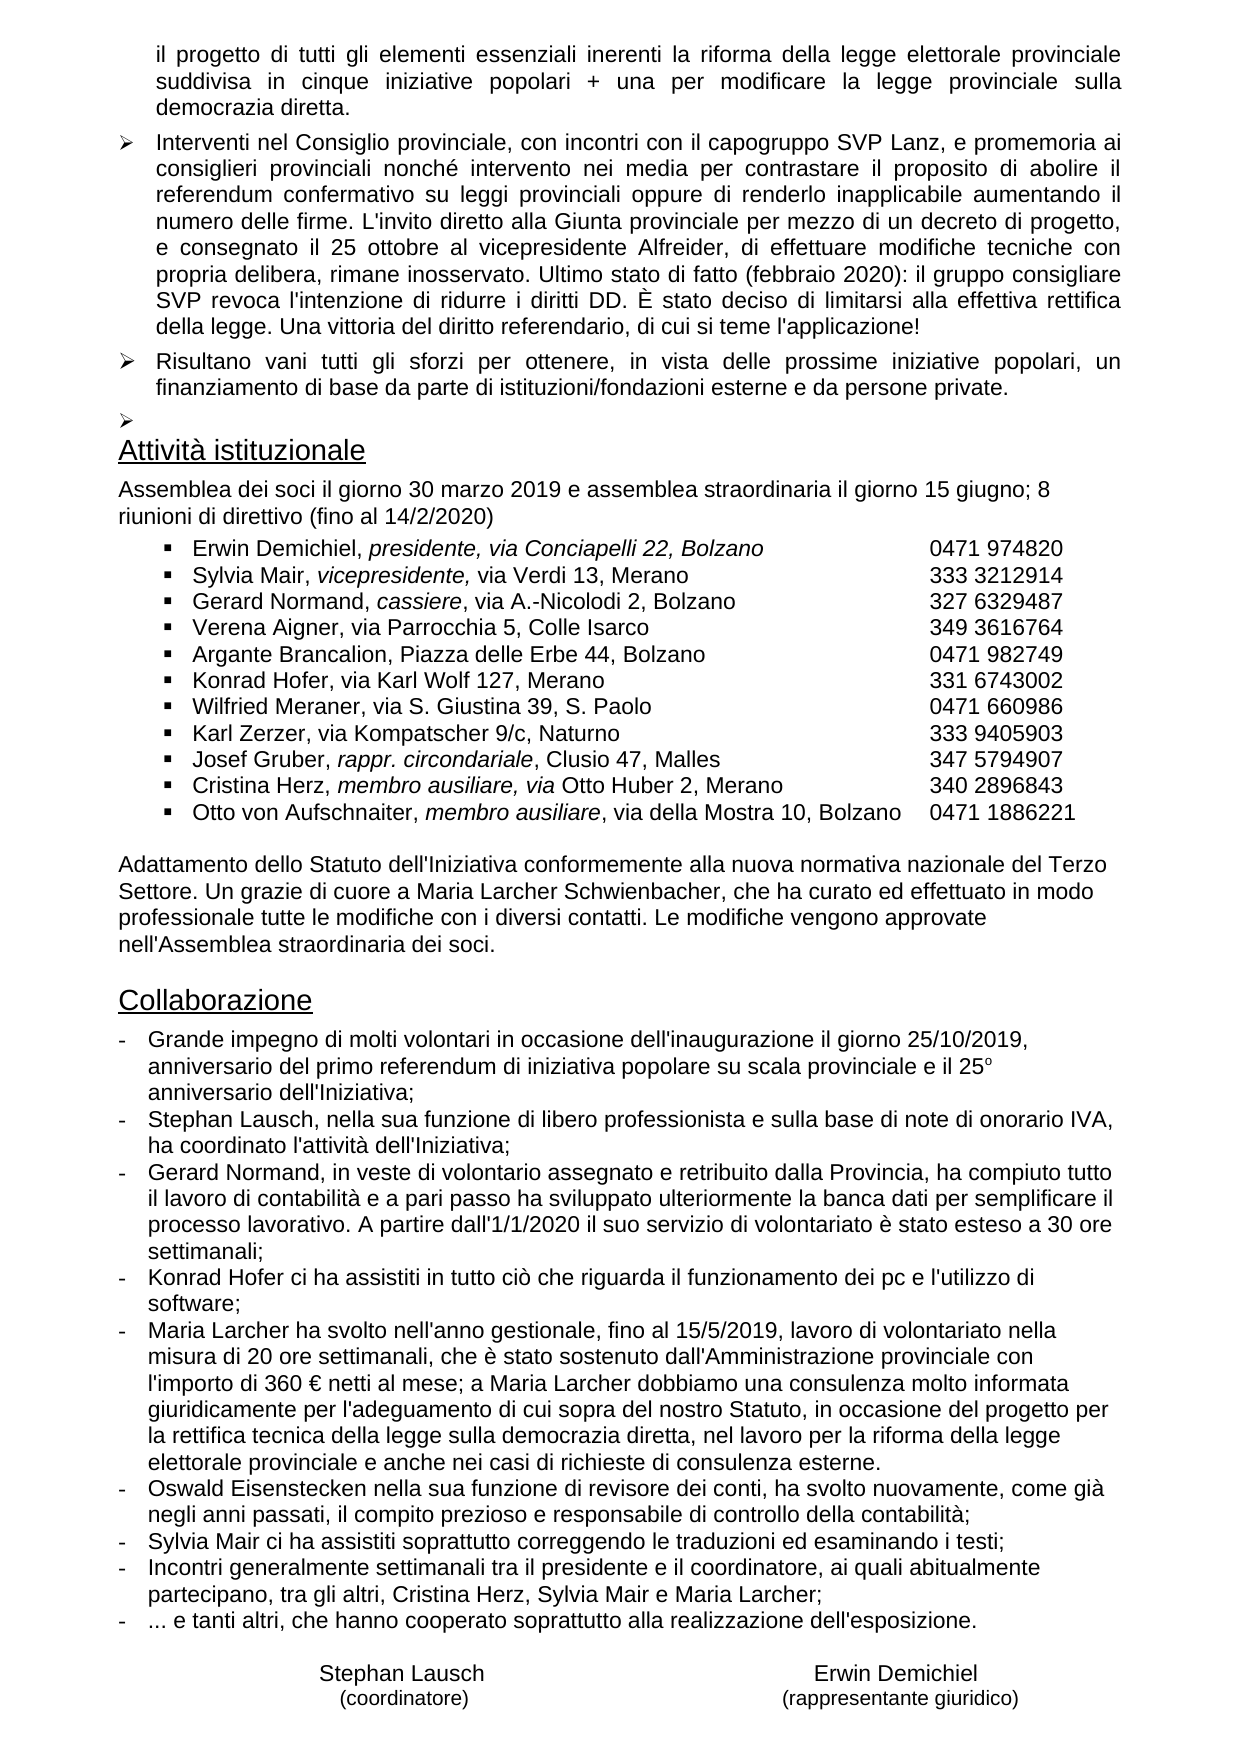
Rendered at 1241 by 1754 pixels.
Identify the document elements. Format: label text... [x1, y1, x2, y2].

text Adattamento dello Statuto dell'Iniziativa conformemente alla nuova normativa nazionale del Terzo Settore. Un grazie di cuore a Maria Larcher Schwienbacher, che ha curato ed effettuato in modo professionale tutte le modifiche con i diversi contatti. Le modifiche vengono approvate nell'Assemblea straordinaria dei soci. [118, 851, 1122, 957]
list Risultano vani tutti gli sforzi per ottenere, in vista delle prossime iniziative popolari, un finanziamento di base da parte di istituzioni/fondazioni esterne e da persone private. [118, 348, 1122, 401]
list Gerard Normand, in veste di volontario assegnato e retribuito dalla Provincia, ha compiuto tutto il lavoro di contabilità e a pari passo ha sviluppato ulteriormente la banca dati per semplificare il processo lavorativo. A partire dall'1/1/2020 il suo servizio di volontariato è stato esteso a 30 ore settimanali; [118, 1158, 1122, 1264]
list Oswald Eisenstecken nella sua funzione di revisore dei conti, ha svolto nuovamente, come già negli anni passati, il compito prezioso e responsabile di controllo della contabilità; [118, 1475, 1122, 1528]
list Konrad Hofer ci ha assistiti in tutto ciò che riguarda il funzionamento dei pc e l'utilizzo di software; [118, 1264, 1122, 1317]
list Cristina Herz, membro ausiliare, via Otto Huber 2, Merano 340 2896843 [162, 772, 1122, 799]
list Erwin Demichiel, presidente, via Conciapelli 22, Bolzano 0471 974820 [162, 535, 1122, 562]
text (coordinatore) (rappresentante giuridico) [266, 1686, 1122, 1710]
list Gerard Normand, cassiere, via A.-Nicolodi 2, Bolzano 327 6329487 [162, 588, 1122, 614]
subtitle Attività istituzionale [118, 433, 1122, 467]
list Verena Aigner, via Parrocchia 5, Colle Isarco 349 3616764 [162, 614, 1122, 641]
text Assemblea dei soci il giorno 30 marzo 2019 e assemblea straordinaria il giorno 15 giugno; 8 riunioni di direttivo (fino al 14/2/2020) [118, 476, 1122, 529]
list Sylvia Mair, vicepresidente, via Verdi 13, Merano 333 3212914 [162, 562, 1122, 588]
list Sylvia Mair ci ha assistiti soprattutto correggendo le traduzioni ed esaminando i testi; [118, 1528, 1122, 1554]
list Incontri generalmente settimanali tra il presidente e il coordinatore, ai quali abitualmente partecipano, tra gli altri, Cristina Herz, Sylvia Mair e Maria Larcher; [118, 1554, 1122, 1607]
list Stephan Lausch, nella sua funzione di libero professionista e sulla base di note di onorario IVA, ha coordinato l'attività dell'Iniziativa; [118, 1106, 1122, 1158]
list Josef Gruber, rappr. circondariale, Clusio 47, Malles 347 5794907 [162, 746, 1122, 772]
list Maria Larcher ha svolto nell'anno gestionale, fino al 15/5/2019, lavoro di volontariato nella misura di 20 ore settimanali, che è stato sostenuto dall'Amministrazione provinciale con l'importo di 360 € netti al mese; a Maria Larcher dobbiamo una consulenza molto informata giuridicamente per l'adeguamento di cui sopra del nostro Statuto, in occasione del progetto per la rettifica tecnica della legge sulla democrazia diretta, nel lavoro per la riforma della legge elettorale provinciale e anche nei casi di richieste di consulenza esterne. [118, 1317, 1122, 1475]
subtitle Stephan Lausch Erwin Demichiel [118, 1633, 1122, 1686]
list Wilfried Meraner, via S. Giustina 39, S. Paolo 0471 660986 [162, 693, 1122, 720]
list Argante Brancalion, Piazza delle Erbe 44, Bolzano 0471 982749 [162, 641, 1122, 667]
list Otto von Aufschnaiter, membro ausiliare, via della Mostra 10, Bolzano 0471 1886221 [162, 799, 1122, 825]
subtitle Collaborazione [118, 983, 1122, 1017]
list Karl Zerzer, via Kompatscher 9/c, Naturno 333 9405903 [162, 720, 1122, 746]
list il progetto di tutti gli elementi essenziali inerenti la riforma della legge elettorale provinciale suddivisa in cinque iniziative popolari + una per modificare la legge provinciale sulla democrazia diretta. [118, 41, 1122, 120]
list Grande impegno di molti volontari in occasione dell'inaugurazione il giorno 25/10/2019, anniversario del primo referendum di iniziativa popolare su scala provinciale e il 25o anniversario dell'Iniziativa; [118, 1026, 1122, 1106]
list Interventi nel Consiglio provinciale, con incontri con il capogruppo SVP Lanz, e promemoria ai consiglieri provinciali nonché intervento nei media per contrastare il proposito di abolire il referendum confermativo su leggi provinciali oppure di renderlo inapplicabile aumentando il numero delle firme. L'invito diretto alla Giunta provinciale per mezzo di un decreto di progetto, e consegnato il 25 ottobre al vicepresidente Alfreider, di effettuare modifiche tecniche con propria delibera, rimane inosservato. Ultimo stato di fatto (febbraio 2020): il gruppo consigliare SVP revoca l'intenzione di ridurre i diritti DD. È stato deciso di limitarsi alla effettiva rettifica della legge. Una vittoria del diritto referendario, di cui si teme l'applicazione! [118, 129, 1122, 339]
list Konrad Hofer, via Karl Wolf 127, Merano 331 6743002 [162, 667, 1122, 693]
list ... e tanti altri, che hanno cooperato soprattutto alla realizzazione dell'esposizione. [118, 1607, 1122, 1633]
